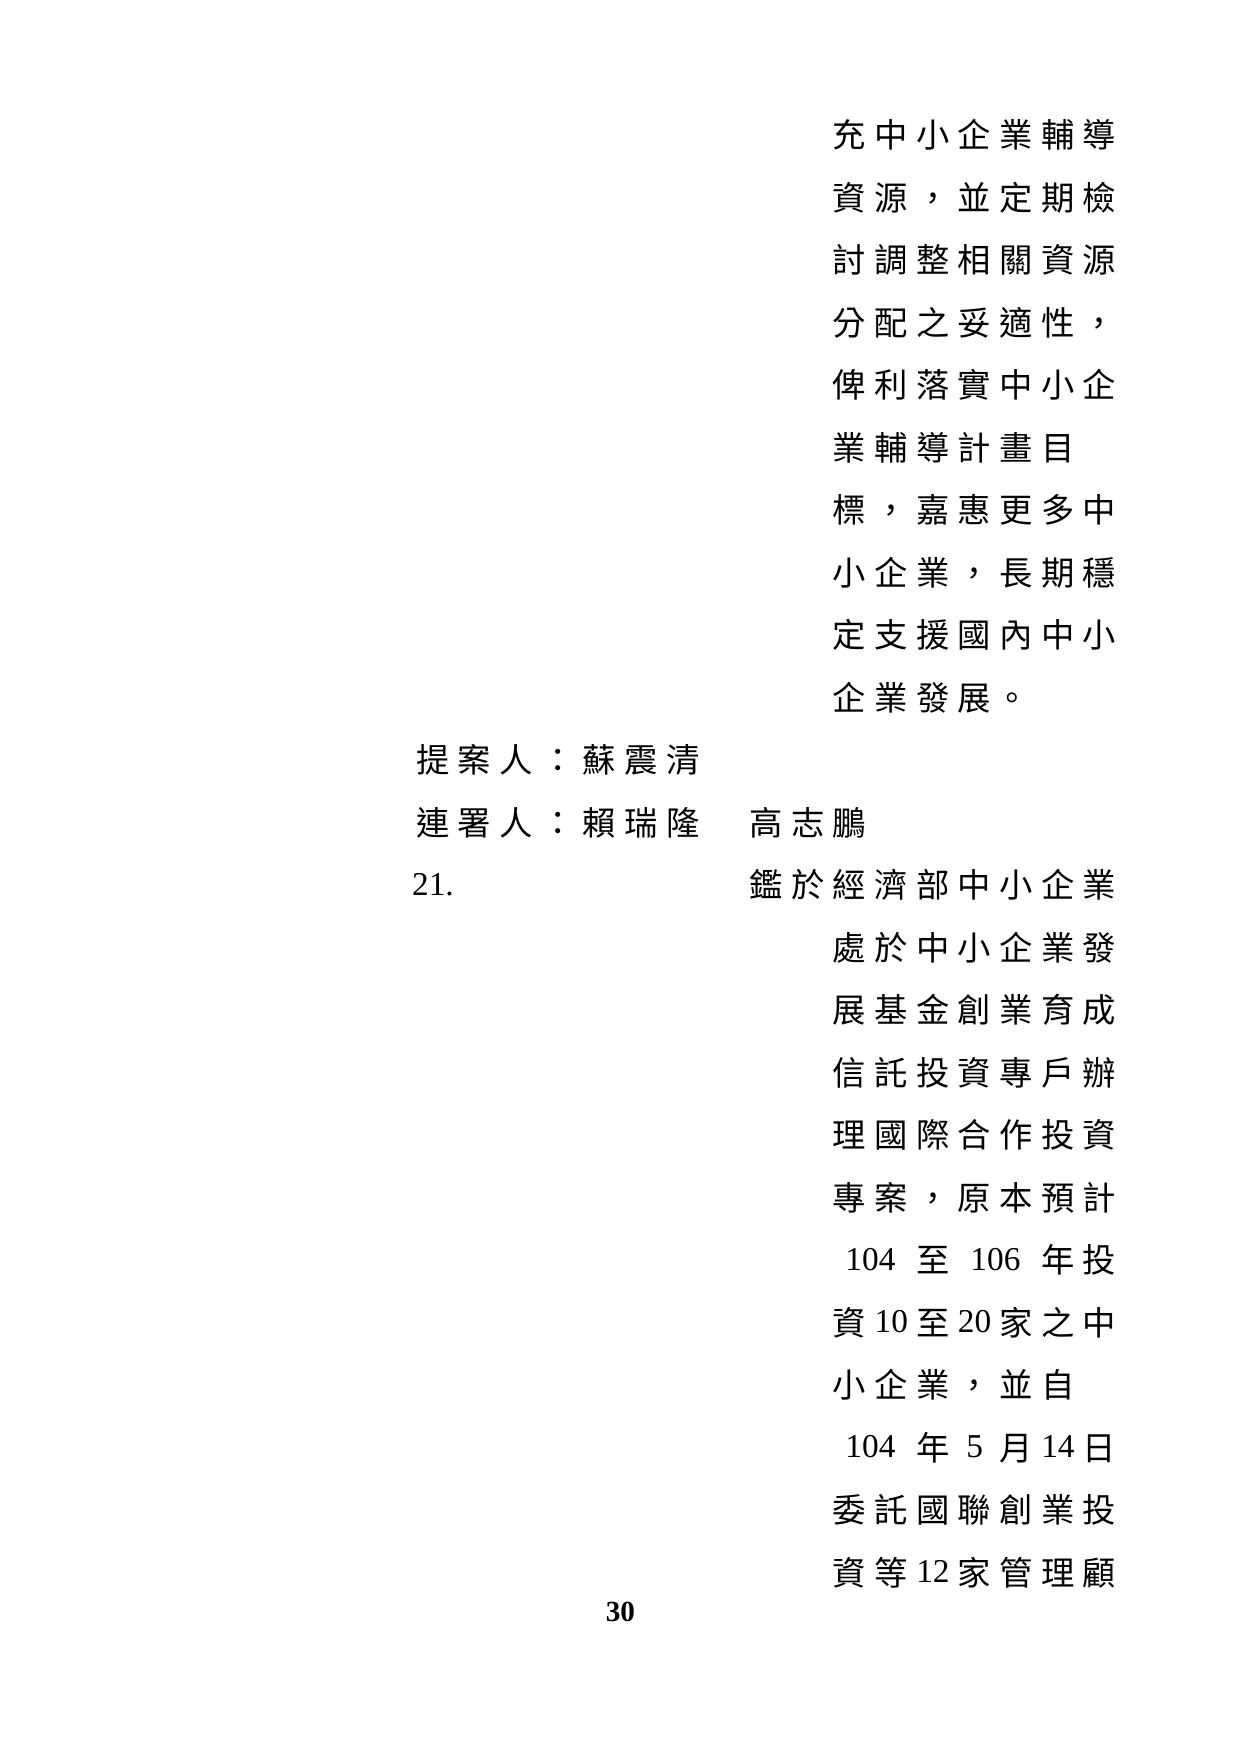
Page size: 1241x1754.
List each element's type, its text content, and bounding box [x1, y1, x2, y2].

text 連署人：賴瑞隆 高志鵬 [397, 779, 1016, 842]
list 充中小企業輔導資源，並定期檢討調整相關資源分配之妥適性，俾利落實中小企業輔導計畫目標，嘉惠更多中小企業，長期穩定支援國內中小企業發展。 [409, 92, 1120, 717]
list 鑑於經濟部中小企業處於中小企業發展基金創業育成信託投資專戶辦理國際合作投資專案，原本預計104至106年投資10至20家之中小企業，並自104年5月14日委託國聯創業投資等12家管理顧 [409, 842, 1120, 1592]
text 提案人：蘇震清 [397, 717, 1016, 779]
